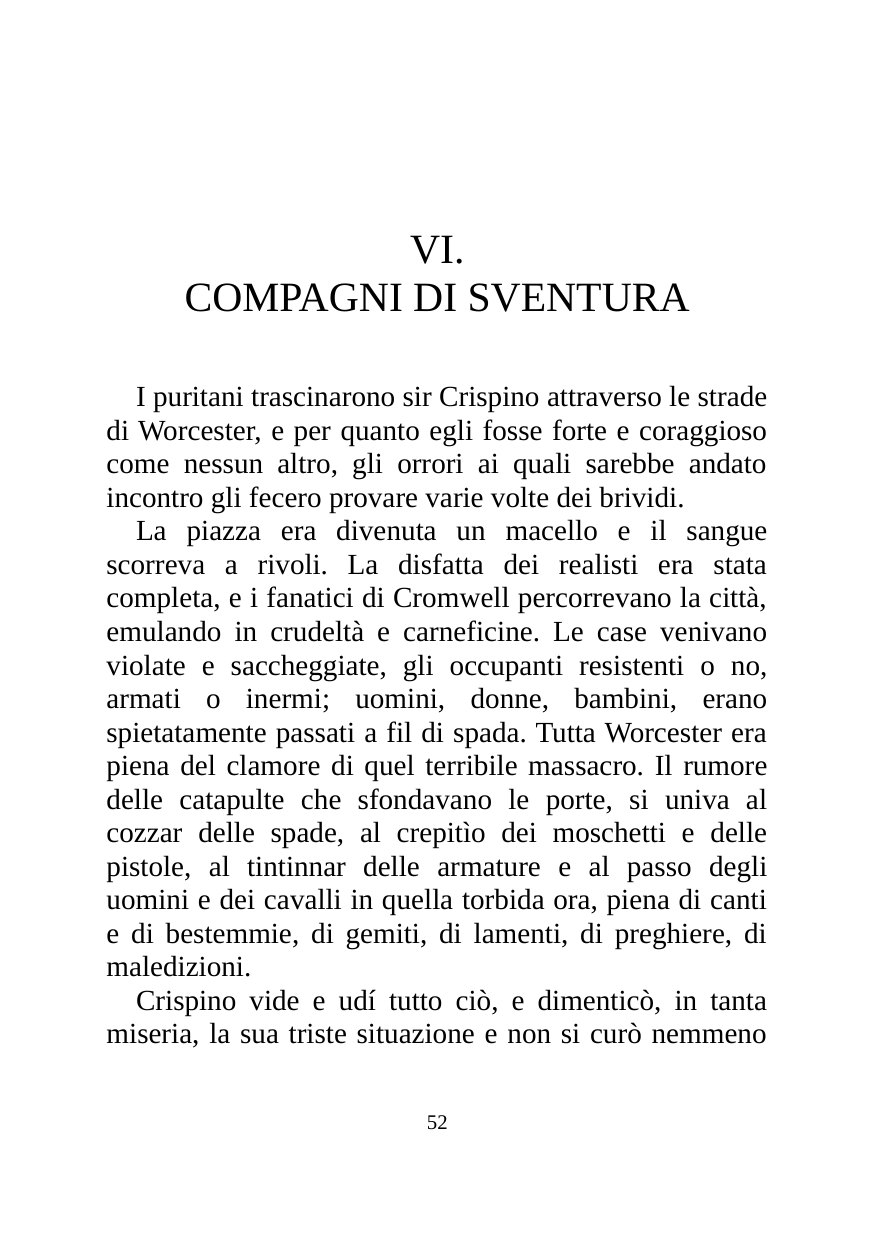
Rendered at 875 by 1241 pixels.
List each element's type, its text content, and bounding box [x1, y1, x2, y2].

subtitle VI. Compagni di sventura [106, 224, 768, 320]
text La piazza era divenuta un macello e il sangue scorreva a rivoli. La disfatta dei realisti era stata completa, e i fanatici di Cromwell percorrevano la città, emulando in crudeltà e carneficine. Le case venivano violate e saccheggiate, gli occupanti resistenti o no, armati o inermi; uomini, donne, bambini, erano spietatamente passati a fil di spada. Tutta Worcester era piena del clamore di quel terribile massacro. Il rumore delle catapulte che sfondavano le porte, si univa al cozzar delle spade, al crepitìo dei moschetti e delle pistole, al tintinnar delle armature e al passo degli uomini e dei cavalli in quella torbida ora, piena di canti e di bestemmie, di gemiti, di lamenti, di preghiere, di maledizioni. [106, 513, 768, 983]
text Crispino vide e udí tutto ciò, e dimenticò, in tanta miseria, la sua triste situazione e non si curò nemmeno [106, 983, 768, 1050]
text I puritani trascinarono sir Crispino attraverso le strade di Worcester, e per quanto egli fosse forte e coraggioso come nessun altro, gli orrori ai quali sarebbe andato incontro gli fecero provare varie volte dei brividi. [106, 379, 768, 513]
